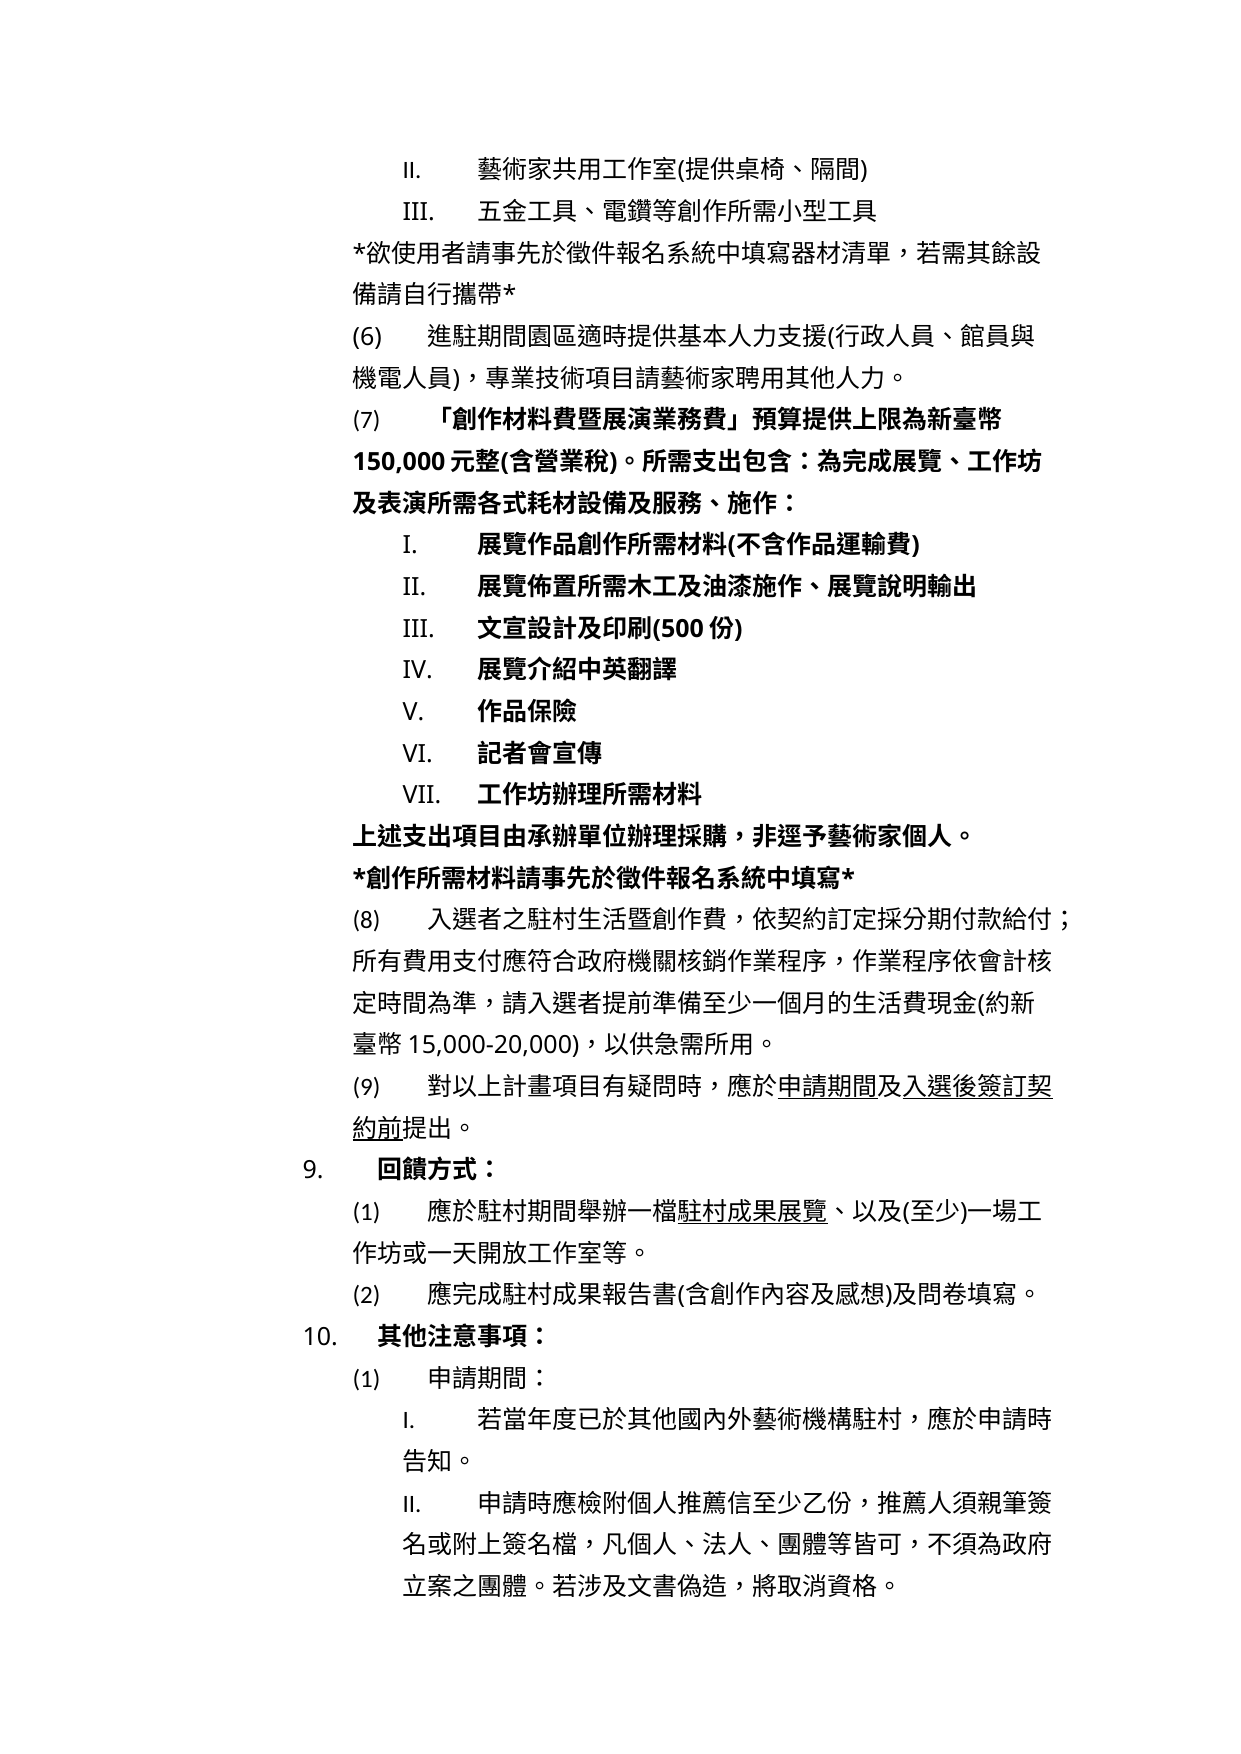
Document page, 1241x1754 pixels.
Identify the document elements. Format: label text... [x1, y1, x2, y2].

list 展覽介紹中英翻譯 [402, 650, 1053, 686]
text *欲使用者請事先於徵件報名系統中填寫器材清單，若需其餘設備請自行攜帶* [352, 233, 1053, 311]
text *創作所需材料請事先於徵件報名系統中填寫* [352, 858, 1053, 894]
list 展覽佈置所需木工及油漆施作、展覽說明輸出 [402, 567, 1053, 603]
list 應於駐村期間舉辦一檔駐村成果展覽、以及(至少)一場工作坊或一天開放工作室等。 [352, 1192, 1053, 1269]
list 藝術家共用工作室(提供桌椅、隔間) [402, 150, 1053, 186]
list 對以上計畫項目有疑問時，應於申請期間及入選後簽訂契約前提出。 [352, 1067, 1053, 1144]
list 申請時應檢附個人推薦信至少乙份，推薦人須親筆簽名或附上簽名檔，凡個人、法人、團體等皆可，不須為政府立案之團體。若涉及文書偽造，將取消資格。 [402, 1483, 1053, 1603]
list 作品保險 [402, 692, 1053, 728]
list 回饋方式： [302, 1150, 1053, 1186]
list 入選者之駐村生活暨創作費，依契約訂定採分期付款給付；所有費用支付應符合政府機關核銷作業程序，作業程序依會計核定時間為準，請入選者提前準備至少一個月的生活費現金(約新臺幣15,000-20,000)，以供急需所用。 [352, 900, 1053, 1061]
list 展覽作品創作所需材料(不含作品運輸費) [402, 525, 1053, 561]
list 文宣設計及印刷(500份) [402, 608, 1053, 644]
list 若當年度已於其他國內外藝術機構駐村，應於申請時告知。 [402, 1400, 1053, 1478]
list 工作坊辦理所需材料 [402, 775, 1053, 811]
list 五金工具、電鑽等創作所需小型工具 [402, 192, 1053, 228]
list 「創作材料費暨展演業務費」預算提供上限為新臺幣150,000元整(含營業稅)。所需支出包含：為完成展覽、工作坊及表演所需各式耗材設備及服務、施作： [352, 400, 1053, 519]
list 應完成駐村成果報告書(含創作內容及感想)及問卷填寫。 [352, 1275, 1053, 1311]
list 記者會宣傳 [402, 733, 1053, 769]
list 進駐期間園區適時提供基本人力支援(行政人員、館員與機電人員)，專業技術項目請藝術家聘用其他人力。 [352, 317, 1053, 394]
list 申請期間： [352, 1358, 1053, 1394]
text 上述支出項目由承辦單位辦理採購，非逕予藝術家個人。 [352, 817, 1053, 853]
list 其他注意事項： [302, 1317, 1053, 1353]
